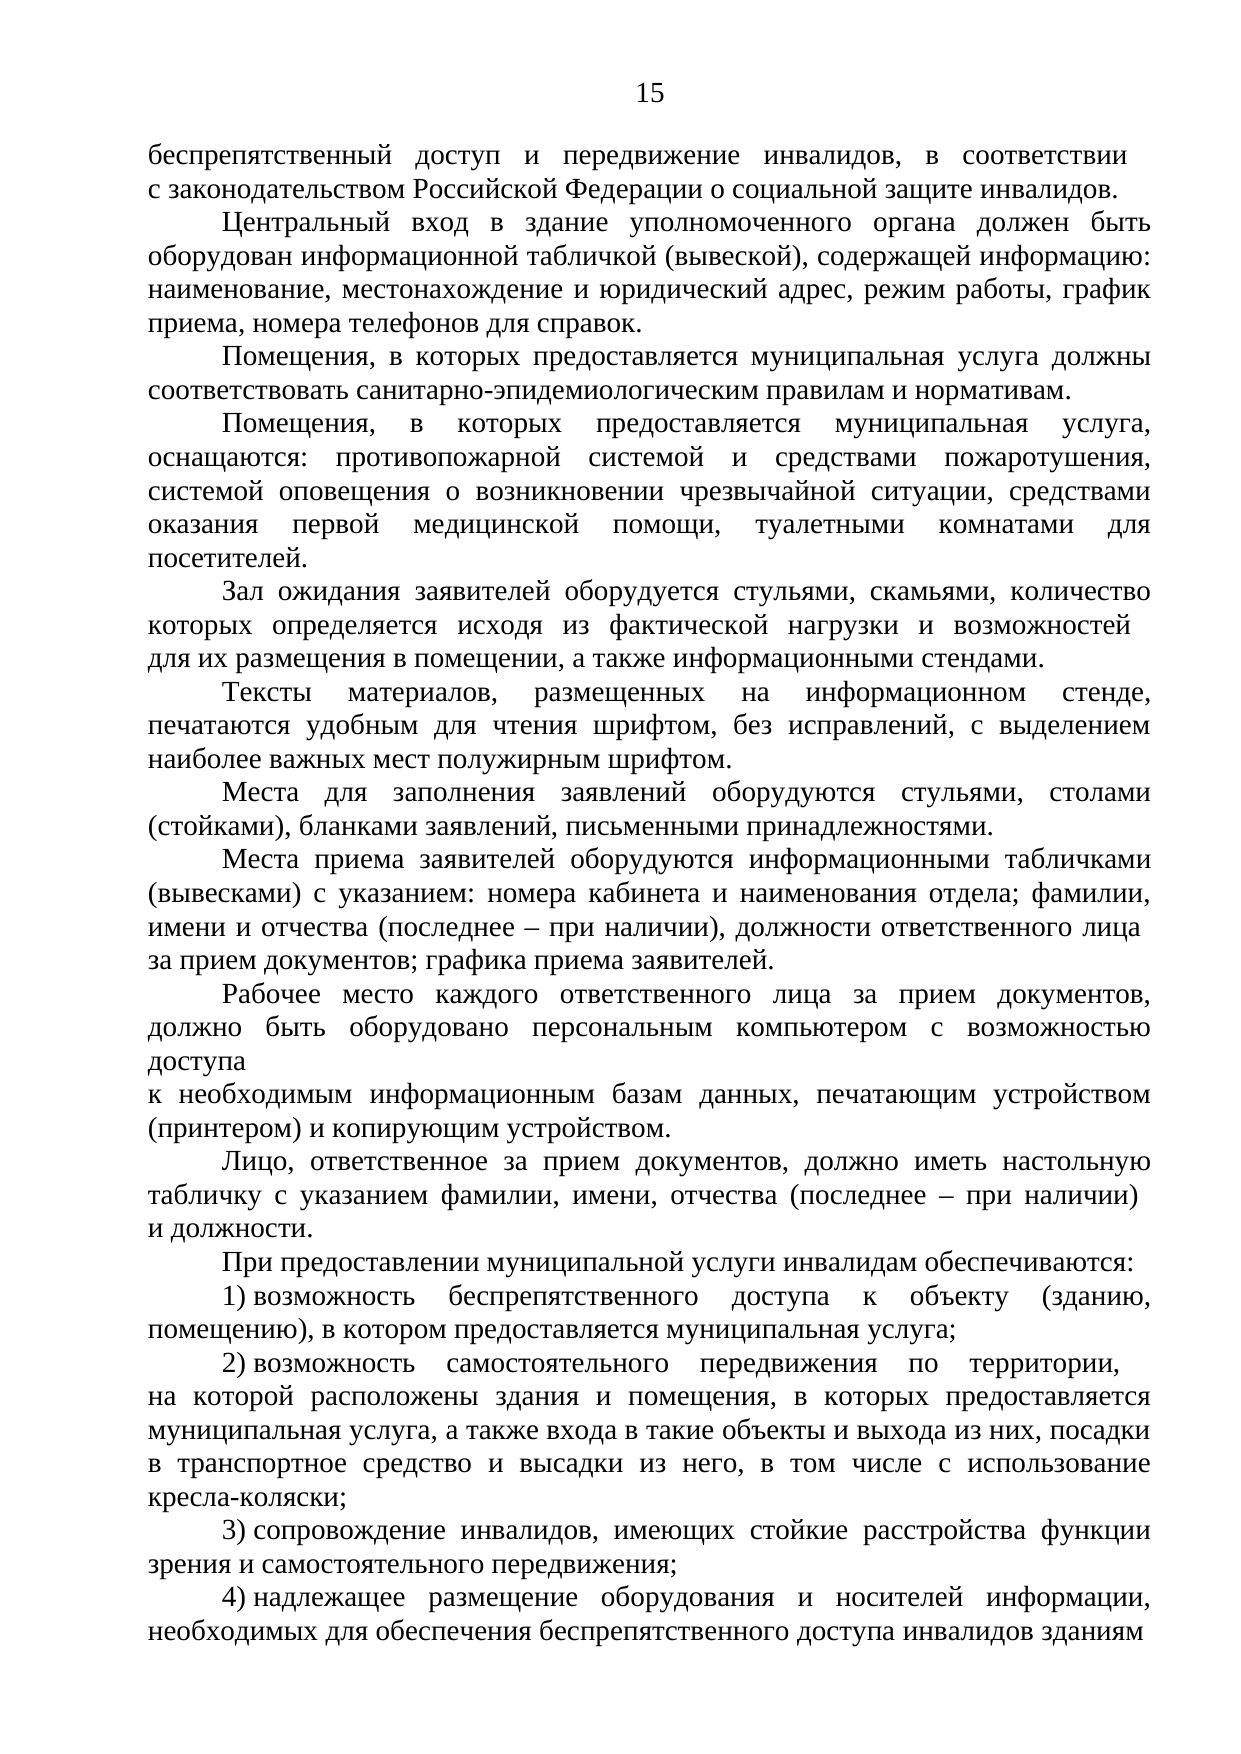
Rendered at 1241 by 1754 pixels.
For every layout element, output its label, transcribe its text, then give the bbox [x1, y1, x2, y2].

text Центральный вход в здание уполномоченного органа должен быть оборудован информационной табличкой (вывеской), содержащей информацию: наименование, местонахождение и юридический адрес, режим работы, график приема, номера телефонов для справок. [148, 204, 1152, 338]
text 3) сопровождение инвалидов, имеющих стойкие расстройства функции зрения и самостоятельного передвижения; [148, 1512, 1152, 1579]
text Места для заполнения заявлений оборудуются стульями, столами (стойками), бланками заявлений, письменными принадлежностями. [148, 774, 1152, 842]
text 4) надлежащее размещение оборудования и носителей информации, необходимых для обеспечения беспрепятственного доступа инвалидов зданиям [148, 1579, 1152, 1647]
text Места приема заявителей оборудуются информационными табличками (вывесками) с указанием: номера кабинета и наименования отдела; фамилии, имени и отчества (последнее – при наличии), должности ответственного лица за прием документов; графика приема заявителей. [148, 842, 1152, 976]
text беспрепятственный доступ и передвижение инвалидов, в соответствии с законодательством Российской Федерации о социальной защите инвалидов. [148, 137, 1152, 204]
text 2) возможность самостоятельного передвижения по территории, на которой расположены здания и помещения, в которых предоставляется муниципальная услуга, а также входа в такие объекты и выхода из них, посадки в транспортное средство и высадки из него, в том числе с использование кресла-коляски; [148, 1345, 1152, 1512]
text Зал ожидания заявителей оборудуется стульями, скамьями, количество которых определяется исходя из фактической нагрузки и возможностей для их размещения в помещении, а также информационными стендами. [148, 573, 1152, 674]
text Помещения, в которых предоставляется муниципальная услуга должны соответствовать санитарно-эпидемиологическим правилам и нормативам. [148, 338, 1152, 406]
text 1) возможность беспрепятственного доступа к объекту (зданию, помещению), в котором предоставляется муниципальная услуга; [148, 1278, 1152, 1345]
text При предоставлении муниципальной услуги инвалидам обеспечиваются: [148, 1244, 1152, 1278]
text Помещения, в которых предоставляется муниципальная услуга, оснащаются: противопожарной системой и средствами пожаротушения, системой оповещения о возникновении чрезвычайной ситуации, средствами оказания первой медицинской помощи, туалетными комнатами для посетителей. [148, 406, 1152, 573]
text Лицо, ответственное за прием документов, должно иметь настольную табличку с указанием фамилии, имени, отчества (последнее – при наличии) и должности. [148, 1143, 1152, 1244]
text Тексты материалов, размещенных на информационном стенде, печатаются удобным для чтения шрифтом, без исправлений, с выделением наиболее важных мест полужирным шрифтом. [148, 674, 1152, 774]
text Рабочее место каждого ответственного лица за прием документов, должно быть оборудовано персональным компьютером с возможностью доступа к необходимым информационным базам данных, печатающим устройством (принтером) и копирующим устройством. [148, 976, 1152, 1143]
